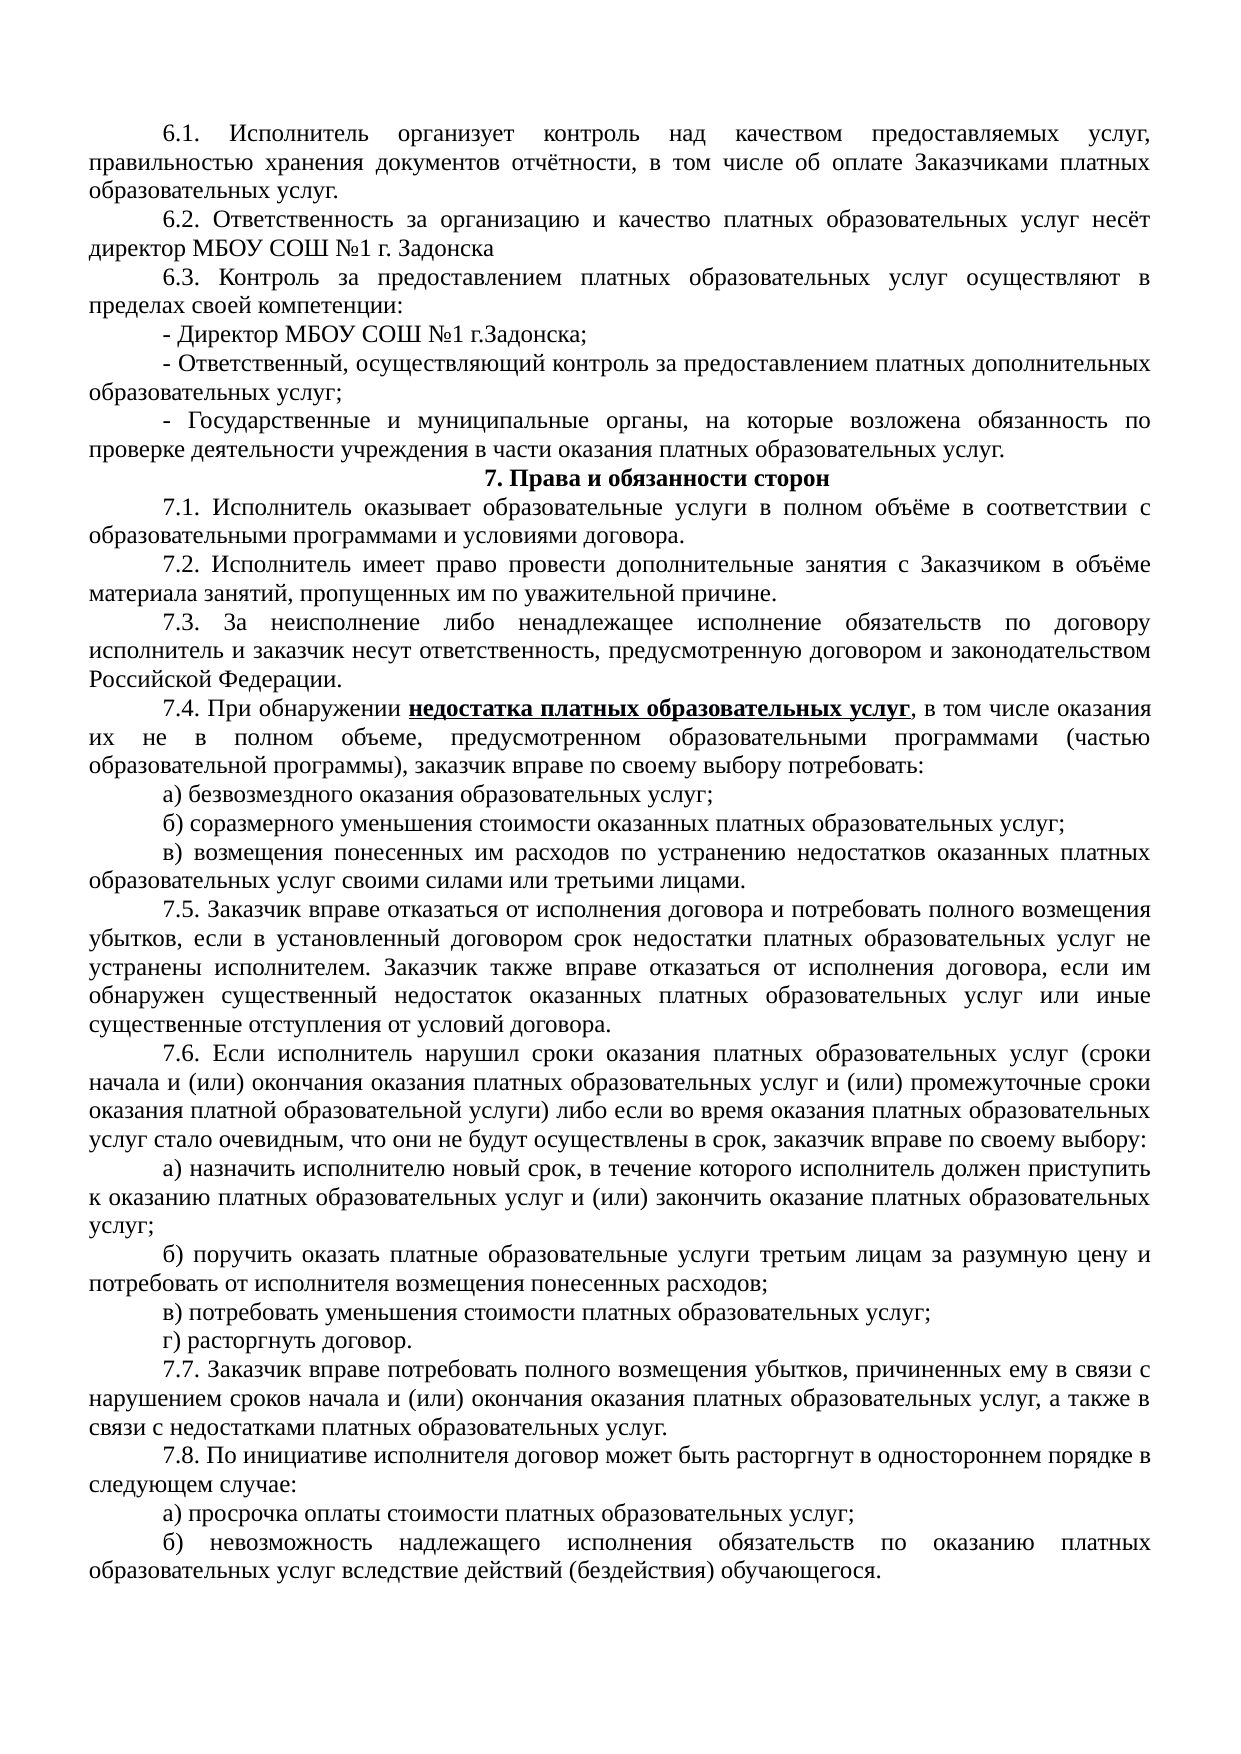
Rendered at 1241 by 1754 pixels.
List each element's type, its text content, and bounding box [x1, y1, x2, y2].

text 7.6. Если исполнитель нарушил сроки оказания платных образовательных услуг (сроки начала и (или) окончания оказания платных образовательных услуг и (или) промежуточные сроки оказания платной образовательной услуги) либо если во время оказания платных образовательных услуг стало очевидным, что они не будут осуществлены в срок, заказчик вправе по своему выбору: [89, 1038, 1152, 1153]
text 7.8. По инициативе исполнителя договор может быть расторгнут в одностороннем порядке в следующем случае: [89, 1441, 1152, 1498]
text б) невозможность надлежащего исполнения обязательств по оказанию платных образовательных услуг вследствие действий (бездействия) обучающегося. [89, 1527, 1152, 1584]
text - Директор МБОУ СОШ №1 г.Задонска; [89, 319, 1152, 348]
text г) расторгнуть договор. [89, 1326, 1152, 1354]
text 7.5. Заказчик вправе отказаться от исполнения договора и потребовать полного возмещения убытков, если в установленный договором срок недостатки платных образовательных услуг не устранены исполнителем. Заказчик также вправе отказаться от исполнения договора, если им обнаружен существенный недостаток оказанных платных образовательных услуг или иные существенные отступления от условий договора. [89, 894, 1152, 1038]
text а) просрочка оплаты стоимости платных образовательных услуг; [89, 1498, 1152, 1527]
text 7.2. Исполнитель имеет право провести дополнительные занятия с Заказчиком в объёме материала занятий, пропущенных им по уважительной причине. [89, 549, 1152, 607]
text - Ответственный, осуществляющий контроль за предоставлением платных дополнительных образовательных услуг; [89, 348, 1152, 406]
text в) возмещения понесенных им расходов по устранению недостатков оказанных платных образовательных услуг своими силами или третьими лицами. [89, 837, 1152, 894]
text б) поручить оказать платные образовательные услуги третьим лицам за разумную цену и потребовать от исполнителя возмещения понесенных расходов; [89, 1239, 1152, 1297]
text 7.1. Исполнитель оказывает образовательные услуги в полном объёме в соответствии с образовательными программами и условиями договора. [89, 492, 1152, 549]
text 7.7. Заказчик вправе потребовать полного возмещения убытков, причиненных ему в связи с нарушением сроков начала и (или) окончания оказания платных образовательных услуг, а также в связи с недостатками платных образовательных услуг. [89, 1354, 1152, 1441]
text 6.3. Контроль за предоставлением платных образовательных услуг осуществляют в пределах своей компетенции: [89, 262, 1152, 319]
text а) назначить исполнителю новый срок, в течение которого исполнитель должен приступить к оказанию платных образовательных услуг и (или) закончить оказание платных образовательных услуг; [89, 1153, 1152, 1239]
text а) безвозмездного оказания образовательных услуг; [89, 779, 1152, 808]
text б) соразмерного уменьшения стоимости оказанных платных образовательных услуг; [89, 808, 1152, 837]
text 6.2. Ответственность за организацию и качество платных образовательных услуг несёт директор МБОУ СОШ №1 г. Задонска [89, 204, 1152, 262]
text 7.4. При обнаружении недостатка платных образовательных услуг, в том числе оказания их не в полном объеме, предусмотренном образовательными программами (частью образовательной программы), заказчик вправе по своему выбору потребовать: [89, 693, 1152, 779]
text в) потребовать уменьшения стоимости платных образовательных услуг; [89, 1297, 1152, 1326]
text 7.3. 3а неисполнение либо ненадлежащее исполнение обязательств по договору исполнитель и заказчик несут ответственность, предусмотренную договором и законодательством Российской Федерации. [89, 607, 1152, 693]
text - Государственные и муниципальные органы, на которые возложена обязанность по проверке деятельности учреждения в части оказания платных образовательных услуг. [89, 406, 1152, 463]
text 7. Права и обязанности сторон [89, 463, 1152, 492]
text 6.1. Исполнитель организует контроль над качеством предоставляемых услуг, правильностью хранения документов отчётности, в том числе об оплате Заказчиками платных образовательных услуг. [89, 118, 1152, 204]
